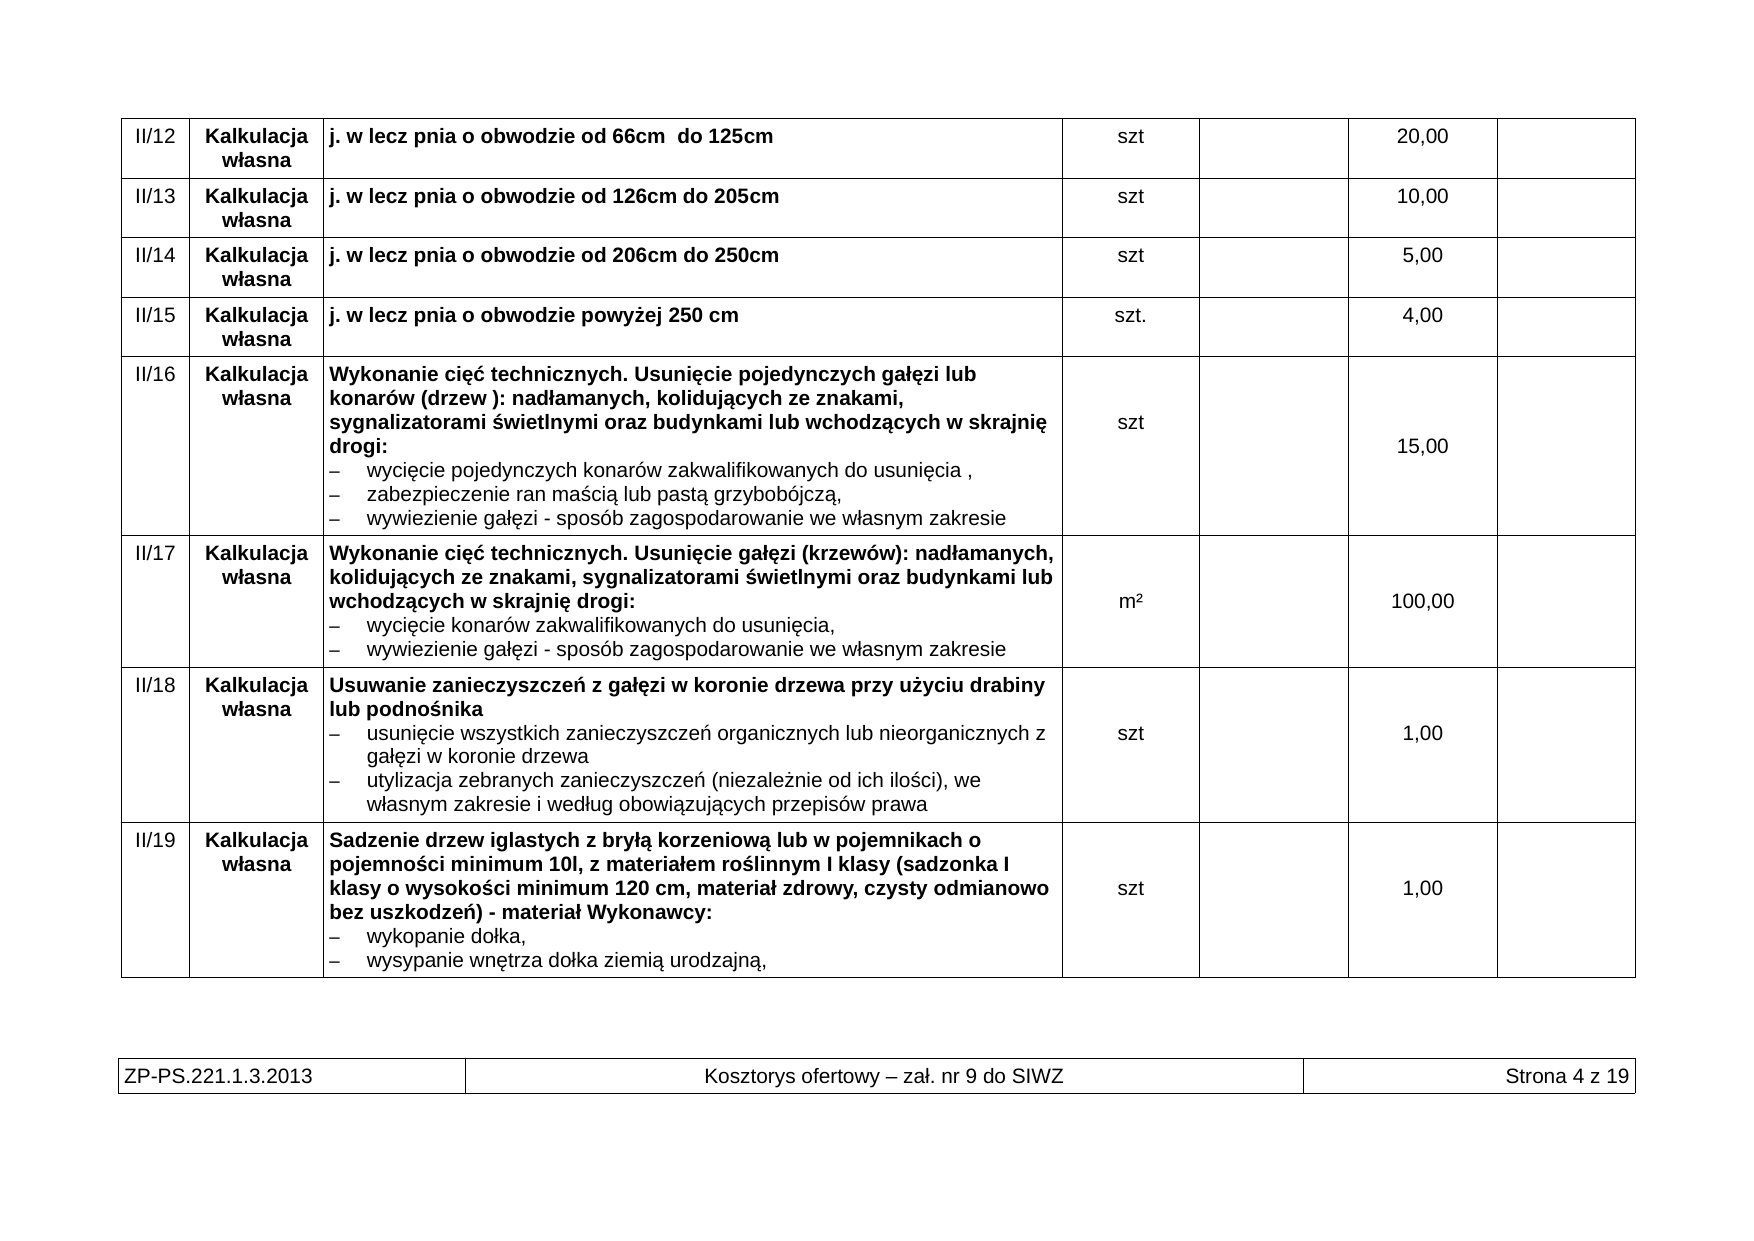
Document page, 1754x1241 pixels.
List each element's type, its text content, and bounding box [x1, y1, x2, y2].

table_cell szt [1063, 179, 1199, 237]
table_cell j. w lecz pnia o obwodzie od 126cm do 205cm [324, 179, 1062, 237]
table_cell szt [1063, 119, 1199, 178]
table_cell j. w lecz pnia o obwodzie powyżej 250 cm [324, 298, 1062, 356]
table_cell II/13 [122, 179, 189, 237]
table_cell II/15 [122, 298, 189, 356]
table_cell Wykonanie cięć technicznych. Usunięcie pojedynczych gałęzi lub konarów (drzew ): nadłamanych, kolidujących ze znakami, sygnalizatorami świetlnymi oraz budynkami lub wchodzących w skrajnię drogi: wycięcie pojedynczych konarów zakwalifikowanych do usunięcia , zabezpieczenie ran maścią lub pastą grzybobójczą, wywiezienie gałęzi - sposób zagospodarowanie we własnym zakresie [324, 357, 1062, 535]
table_cell 100,00 [1349, 536, 1497, 667]
table_cell II/16 [122, 357, 189, 535]
table_cell Kalkulacja własna [190, 298, 323, 356]
table_cell j. w lecz pnia o obwodzie od 66cm do 125cm [324, 119, 1062, 178]
table_cell [1498, 823, 1635, 977]
table_cell szt. [1063, 298, 1199, 356]
table_cell [1200, 357, 1348, 535]
table_cell [1498, 238, 1635, 297]
table_cell [1200, 179, 1348, 237]
table_cell szt [1063, 668, 1199, 822]
table_cell m² [1063, 536, 1199, 667]
table_cell Kalkulacja własna [190, 823, 323, 977]
table_cell Kalkulacja własna [190, 119, 323, 178]
table_cell 15,00 [1349, 357, 1497, 535]
table_cell [1200, 238, 1348, 297]
table_cell 20,00 [1349, 119, 1497, 178]
table_cell Sadzenie drzew iglastych z bryłą korzeniową lub w pojemnikach o pojemności minimum 10l, z materiałem roślinnym I klasy (sadzonka I klasy o wysokości minimum 120 cm, materiał zdrowy, czysty odmianowo bez uszkodzeń) - materiał Wykonawcy: wykopanie dołka, wysypanie wnętrza dołka ziemią urodzajną, wsadzenie sadzonki, zasypanie dołka ziemią urodzajną, zagęszczenie wierzchniej warstwy ziemi urodzajnej podlanie sadzonki (minimum 20 l wody na 1 drzewo) zagęszczenie wierzchniej warstwy ziemi urodzajnej ściółkowanie rozdrobnioną korą z drzew iglastych w obrębie misy, warstwa kory 10 cm [324, 823, 1062, 977]
table_cell [1498, 119, 1635, 178]
table_cell 10,00 [1349, 179, 1497, 237]
table_cell szt [1063, 238, 1199, 297]
table_cell [1498, 668, 1635, 822]
table_cell [1498, 357, 1635, 535]
table_cell [1200, 668, 1348, 822]
table_cell szt [1063, 823, 1199, 977]
table_cell Kalkulacja własna [190, 536, 323, 667]
table_cell Kalkulacja własna [190, 357, 323, 535]
table_cell II/19 [122, 823, 189, 977]
table_cell [1498, 536, 1635, 667]
table_cell 1,00 [1349, 823, 1497, 977]
table_cell II/17 [122, 536, 189, 667]
table_cell szt [1063, 357, 1199, 535]
table_cell [1498, 298, 1635, 356]
table_cell Kalkulacja własna [190, 179, 323, 237]
table_cell 1,00 [1349, 668, 1497, 822]
table_cell [1200, 119, 1348, 178]
table_cell [1200, 536, 1348, 667]
table_cell Kalkulacja własna [190, 668, 323, 822]
table_cell Kalkulacja własna [190, 238, 323, 297]
table_cell [1200, 823, 1348, 977]
table_cell [1498, 179, 1635, 237]
table_cell Wykonanie cięć technicznych. Usunięcie gałęzi (krzewów): nadłamanych, kolidujących ze znakami, sygnalizatorami świetlnymi oraz budynkami lub wchodzących w skrajnię drogi: wycięcie konarów zakwalifikowanych do usunięcia, wywiezienie gałęzi - sposób zagospodarowanie we własnym zakresie [324, 536, 1062, 667]
table_cell j. w lecz pnia o obwodzie od 206cm do 250cm [324, 238, 1062, 297]
table_cell Usuwanie zanieczyszczeń z gałęzi w koronie drzewa przy użyciu drabiny lub podnośnika usunięcie wszystkich zanieczyszczeń organicznych lub nieorganicznych z gałęzi w koronie drzewa utylizacja zebranych zanieczyszczeń (niezależnie od ich ilości), we własnym zakresie i według obowiązujących przepisów prawa [324, 668, 1062, 822]
table_cell 4,00 [1349, 298, 1497, 356]
table_cell 5,00 [1349, 238, 1497, 297]
table_cell II/12 [122, 119, 189, 178]
table_cell II/18 [122, 668, 189, 822]
table_cell II/14 [122, 238, 189, 297]
table_cell [1200, 298, 1348, 356]
